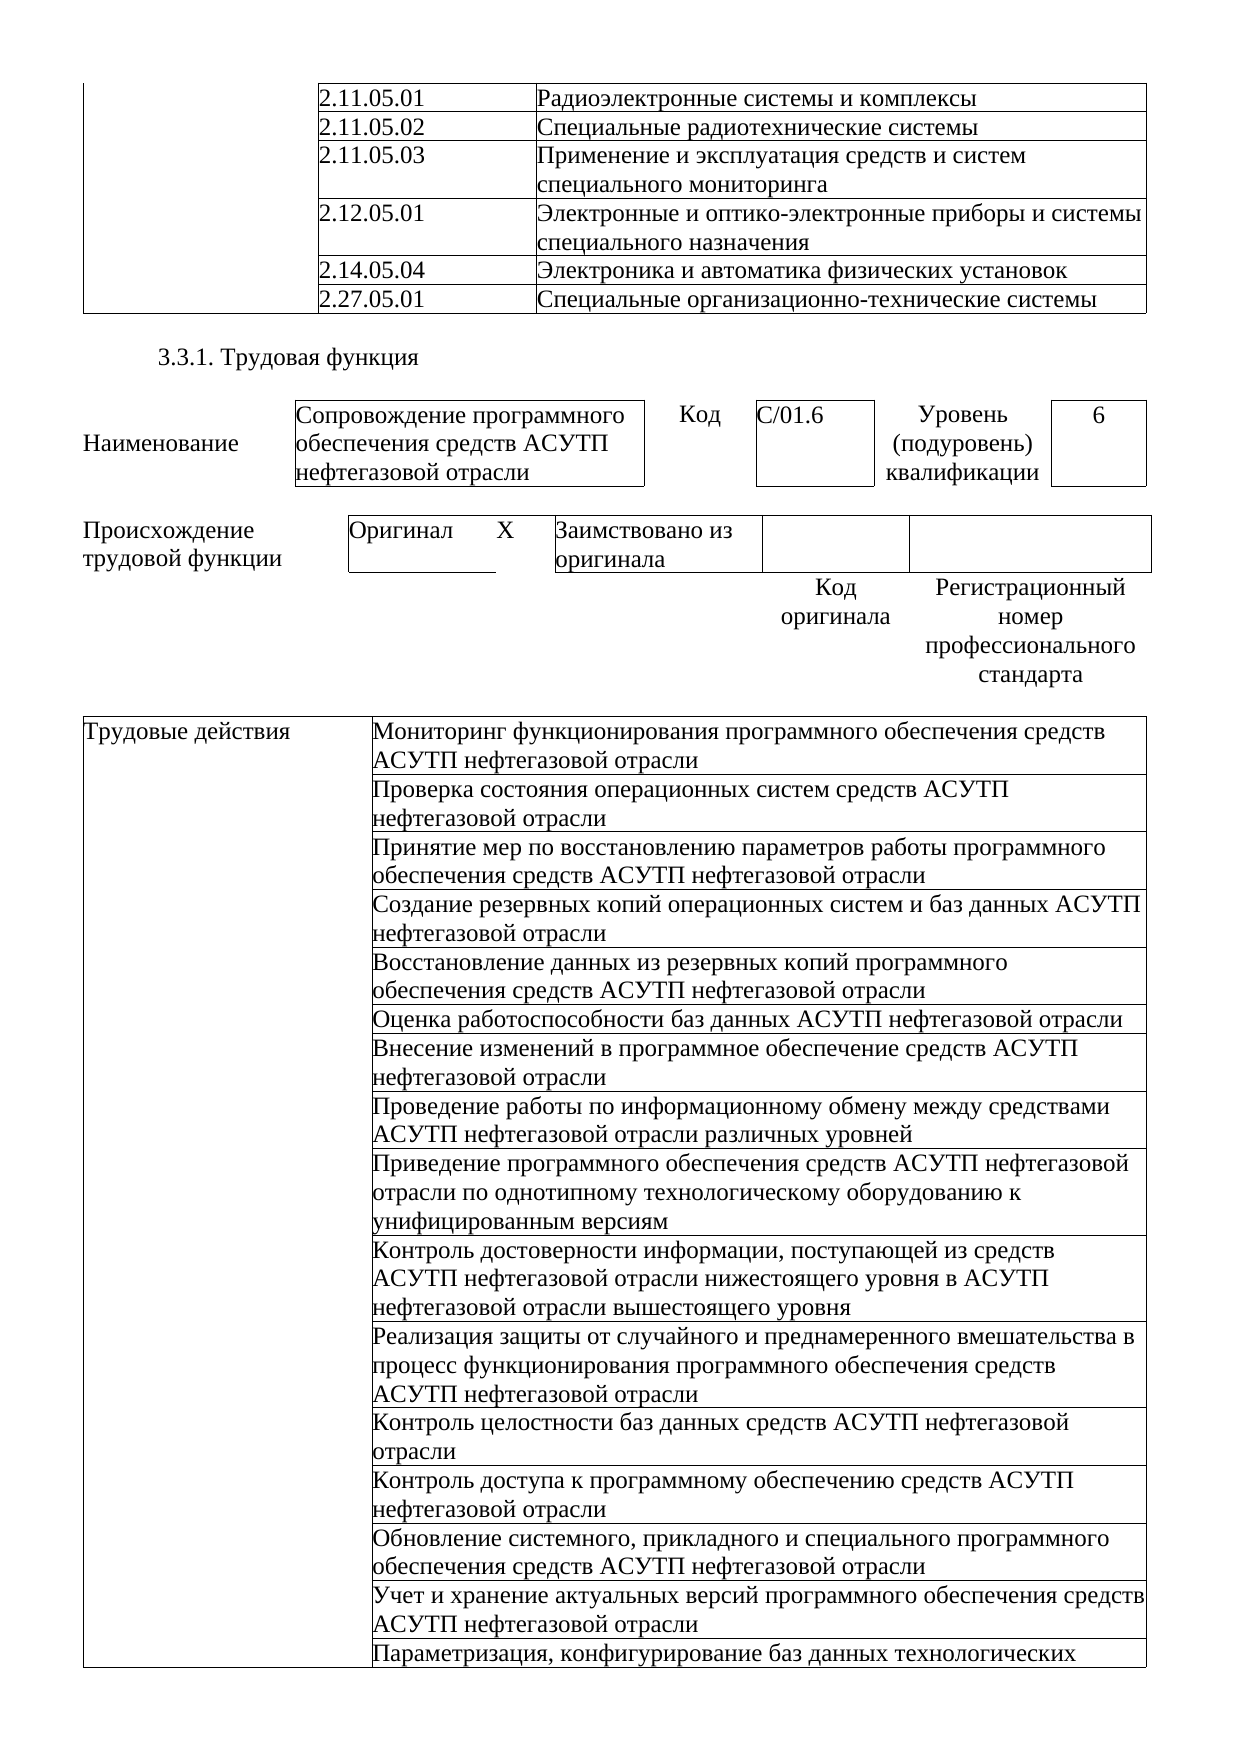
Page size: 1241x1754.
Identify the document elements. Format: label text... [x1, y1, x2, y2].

table_cell Контроль целостности баз данных средств АСУТП нефтегазовой отрасли [373, 1408, 1146, 1465]
table_header Сопровождение программного обеспечения средств АСУТП нефтегазовой отрасли [296, 401, 644, 486]
table_cell Параметризация, конфигурирование баз данных технологических [373, 1639, 1146, 1667]
table_cell [83, 573, 348, 687]
table_header Происхождение трудовой функции [83, 515, 348, 572]
table_cell Радиоэлектронные системы и комплексы [537, 84, 1146, 111]
table_cell [555, 573, 762, 687]
table_header Трудовые действия [84, 717, 372, 1667]
table_cell Регистрационный номер профессионального стандарта [909, 573, 1152, 687]
table_header [910, 516, 1151, 572]
table_header C/01.6 [757, 401, 874, 486]
table_cell Электронные и оптико-электронные приборы и системы специального назначения [537, 199, 1146, 255]
table_cell Реализация защиты от случайного и преднамеренного вмешательства в процесс функционирования программного обеспечения средств АСУТП нефтегазовой отрасли [373, 1322, 1146, 1407]
table_header 6 [1052, 401, 1146, 486]
table_header Заимствовано из оригинала [556, 516, 762, 572]
table_cell Проверка состояния операционных систем средств АСУТП нефтегазовой отрасли [373, 775, 1146, 831]
table_header Мониторинг функционирования программного обеспечения средств АСУТП нефтегазовой отрасли [373, 717, 1146, 774]
table_cell 2.11.05.03 [319, 141, 536, 198]
table_cell 2.11.05.01 [319, 84, 536, 111]
table_cell 2.14.05.04 [319, 256, 536, 284]
table_header Уровень (подуровень) квалификации [875, 400, 1051, 486]
table_cell Проведение работы по информационному обмену между средствами АСУТП нефтегазовой отрасли различных уровней [373, 1092, 1146, 1148]
table_cell Контроль достоверности информации, поступающей из средств АСУТП нефтегазовой отрасли нижестоящего уровня в АСУТП нефтегазовой отрасли вышестоящего уровня [373, 1236, 1146, 1321]
text 3.3.1. Трудовая функция [83, 342, 1157, 371]
table_cell Специальные организационно-технические системы [537, 285, 1146, 313]
table_cell Создание резервных копий операционных систем и баз данных АСУТП нефтегазовой отрасли [373, 890, 1146, 947]
table_cell Обновление системного, прикладного и специального программного обеспечения средств АСУТП нефтегазовой отрасли [373, 1524, 1146, 1580]
table_cell [349, 573, 555, 687]
table_cell Применение и эксплуатация средств и систем специального мониторинга [537, 141, 1146, 198]
table_cell Оценка работоспособности баз данных АСУТП нефтегазовой отрасли [373, 1005, 1146, 1033]
table_cell Учет и хранение актуальных версий программного обеспечения средств АСУТП нефтегазовой отрасли [373, 1581, 1146, 1638]
table_cell Принятие мер по восстановлению параметров работы программного обеспечения средств АСУТП нефтегазовой отрасли [373, 832, 1146, 889]
table_cell 2.27.05.01 [319, 285, 536, 313]
table_cell 2.11.05.02 [319, 112, 536, 140]
table_cell Приведение программного обеспечения средств АСУТП нефтегазовой отрасли по однотипному технологическому оборудованию к унифицированным версиям [373, 1149, 1146, 1235]
table_cell Специальные радиотехнические системы [537, 112, 1146, 140]
table_cell Внесение изменений в программное обеспечение средств АСУТП нефтегазовой отрасли [373, 1034, 1146, 1091]
table_cell 2.12.05.01 [319, 199, 536, 255]
table_cell Код оригинала [762, 573, 909, 687]
table_header X [496, 516, 555, 572]
table_header [763, 516, 909, 572]
table_header Код [645, 400, 756, 486]
table_header Наименование [83, 400, 295, 486]
table_cell Контроль доступа к программному обеспечению средств АСУТП нефтегазовой отрасли [373, 1466, 1146, 1523]
table_cell Восстановление данных из резервных копий программного обеспечения средств АСУТП нефтегазовой отрасли [373, 948, 1146, 1004]
table_header Оригинал [349, 516, 496, 572]
table_cell Электроника и автоматика физических установок [537, 256, 1146, 284]
